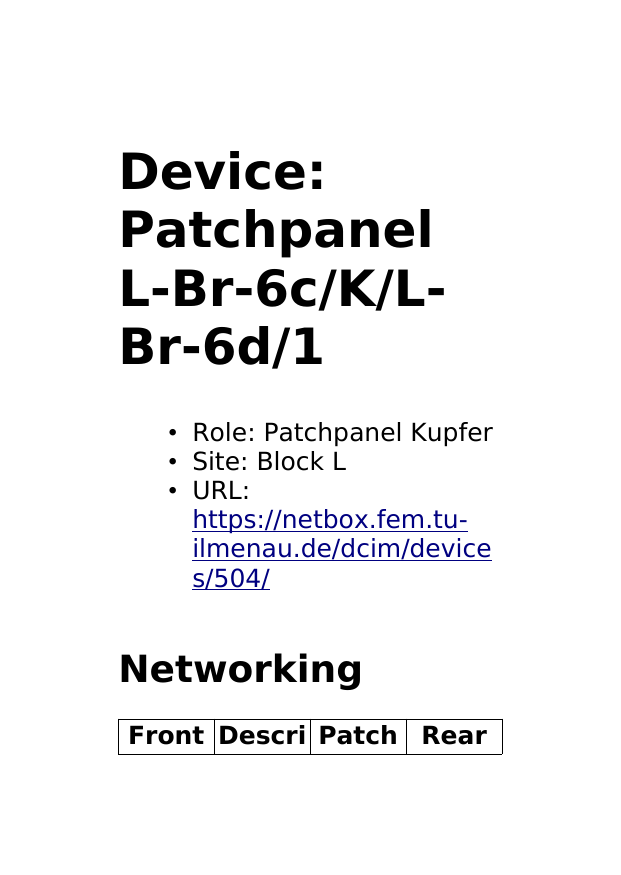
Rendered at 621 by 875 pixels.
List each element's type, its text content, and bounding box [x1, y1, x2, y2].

subtitle Networking [118, 647, 502, 691]
table_header Descri [215, 720, 310, 753]
subtitle Device: Patchpanel L-Br-6c/K/L-Br-6d/1 [118, 143, 502, 376]
table_header Patch [311, 720, 406, 753]
list Role: Patchpanel Kupfer [177, 418, 502, 447]
table_header Front [119, 720, 214, 753]
list URL: https://netbox.fem.tu-ilmenau.de/dcim/devices/504/ [177, 476, 502, 593]
list Site: Block L [177, 447, 502, 476]
table_header Rear [407, 720, 502, 753]
